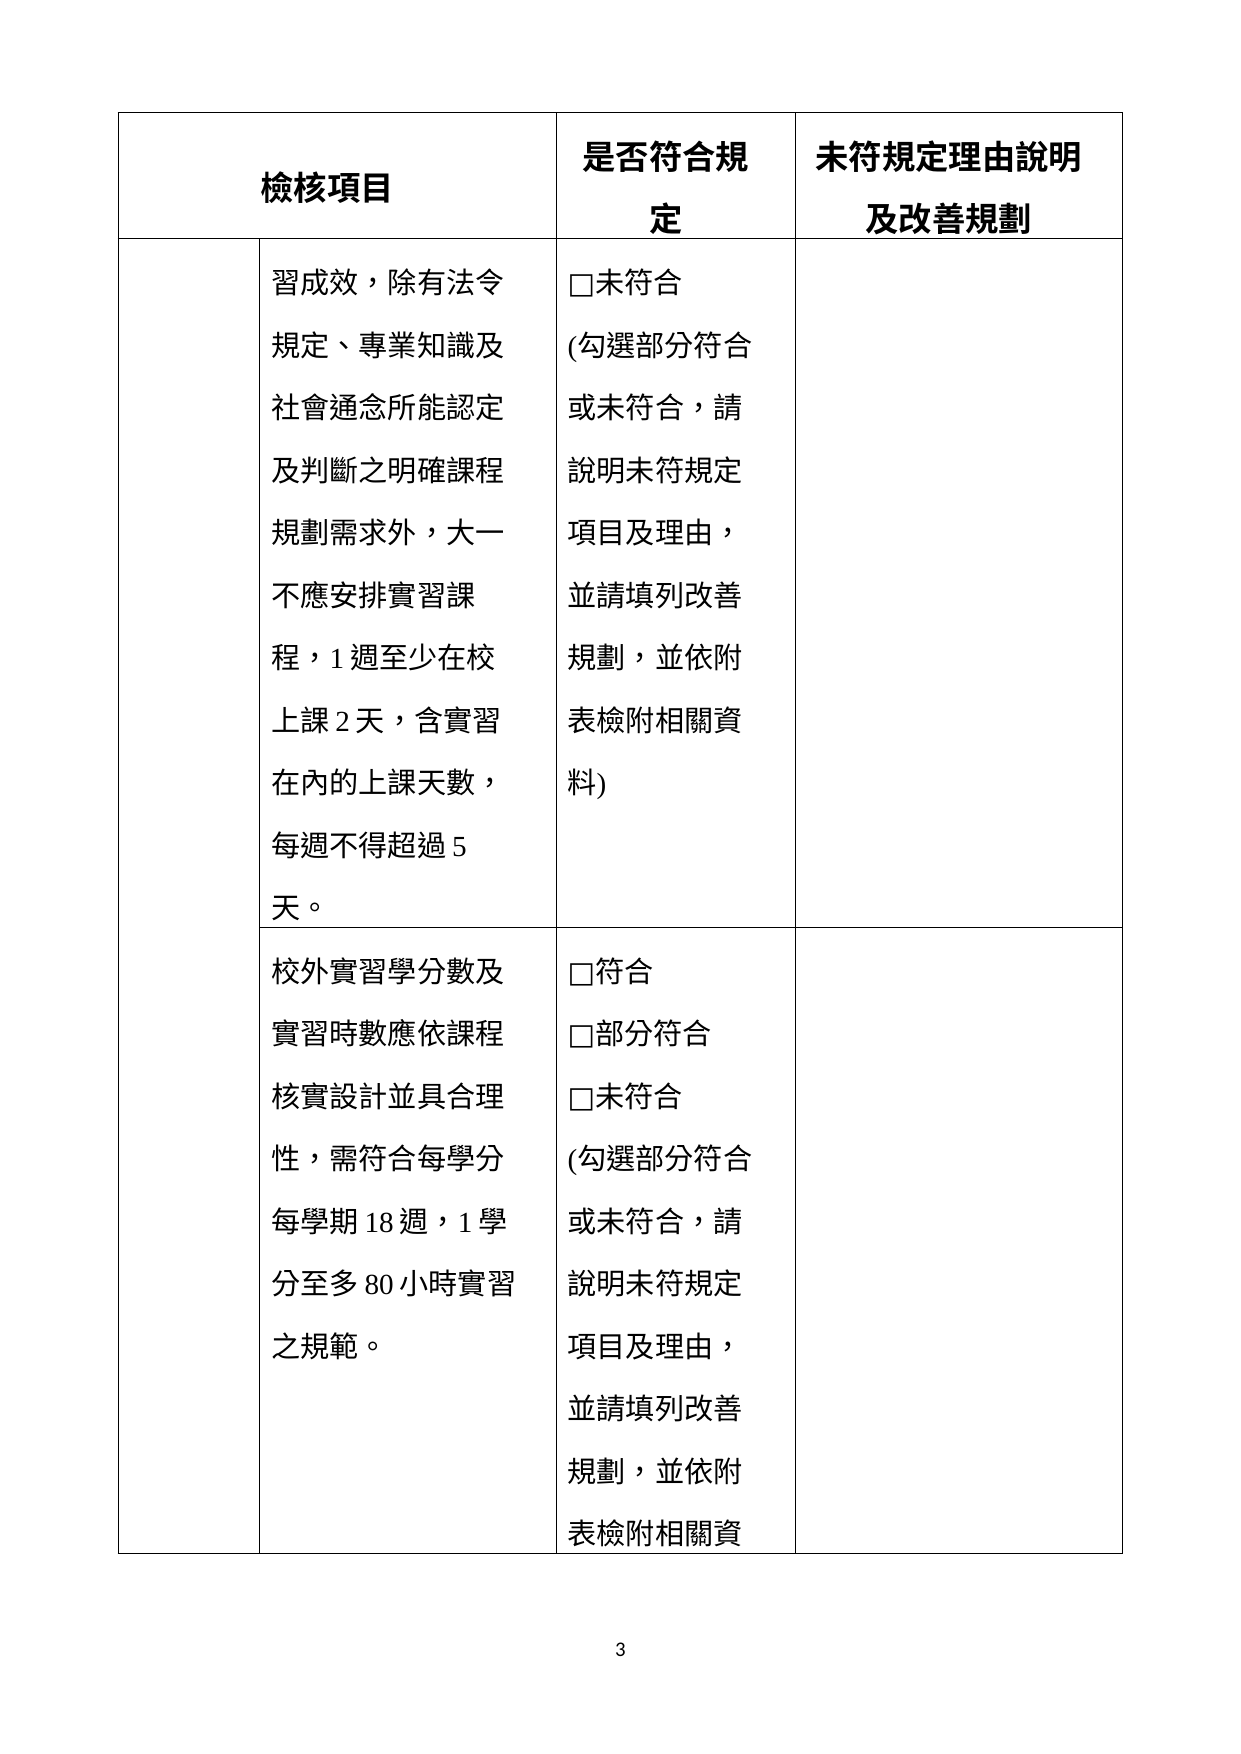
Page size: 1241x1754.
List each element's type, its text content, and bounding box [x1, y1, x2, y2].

table_cell 習成效，除有法令規定、專業知識及社會通念所能認定及判斷之明確課程規劃需求外，大一不應安排實習課程，1週至少在校上課2天，含實習在內的上課天數，每週不得超過5天。 [260, 239, 556, 927]
table_cell [796, 928, 1122, 1553]
table_cell □未符合 (勾選部分符合或未符合，請說明未符規定項目及理由，並請填列改善規劃，並依附表檢附相關資料) [557, 239, 795, 927]
table_cell [796, 239, 1122, 927]
table_header 檢核項目 [119, 113, 556, 238]
table_cell [119, 239, 259, 1553]
table_header 未符規定理由說明及改善規劃 [796, 113, 1122, 238]
table_header 是否符合規定 [557, 113, 795, 238]
table_cell 校外實習學分數及實習時數應依課程核實設計並具合理性，需符合每學分每學期18週，1學分至多80小時實習之規範。 [260, 928, 556, 1553]
table_cell □符合 □部分符合 □未符合 (勾選部分符合或未符合，請說明未符規定項目及理由，並請填列改善規劃，並依附表檢附相關資 [557, 928, 795, 1553]
